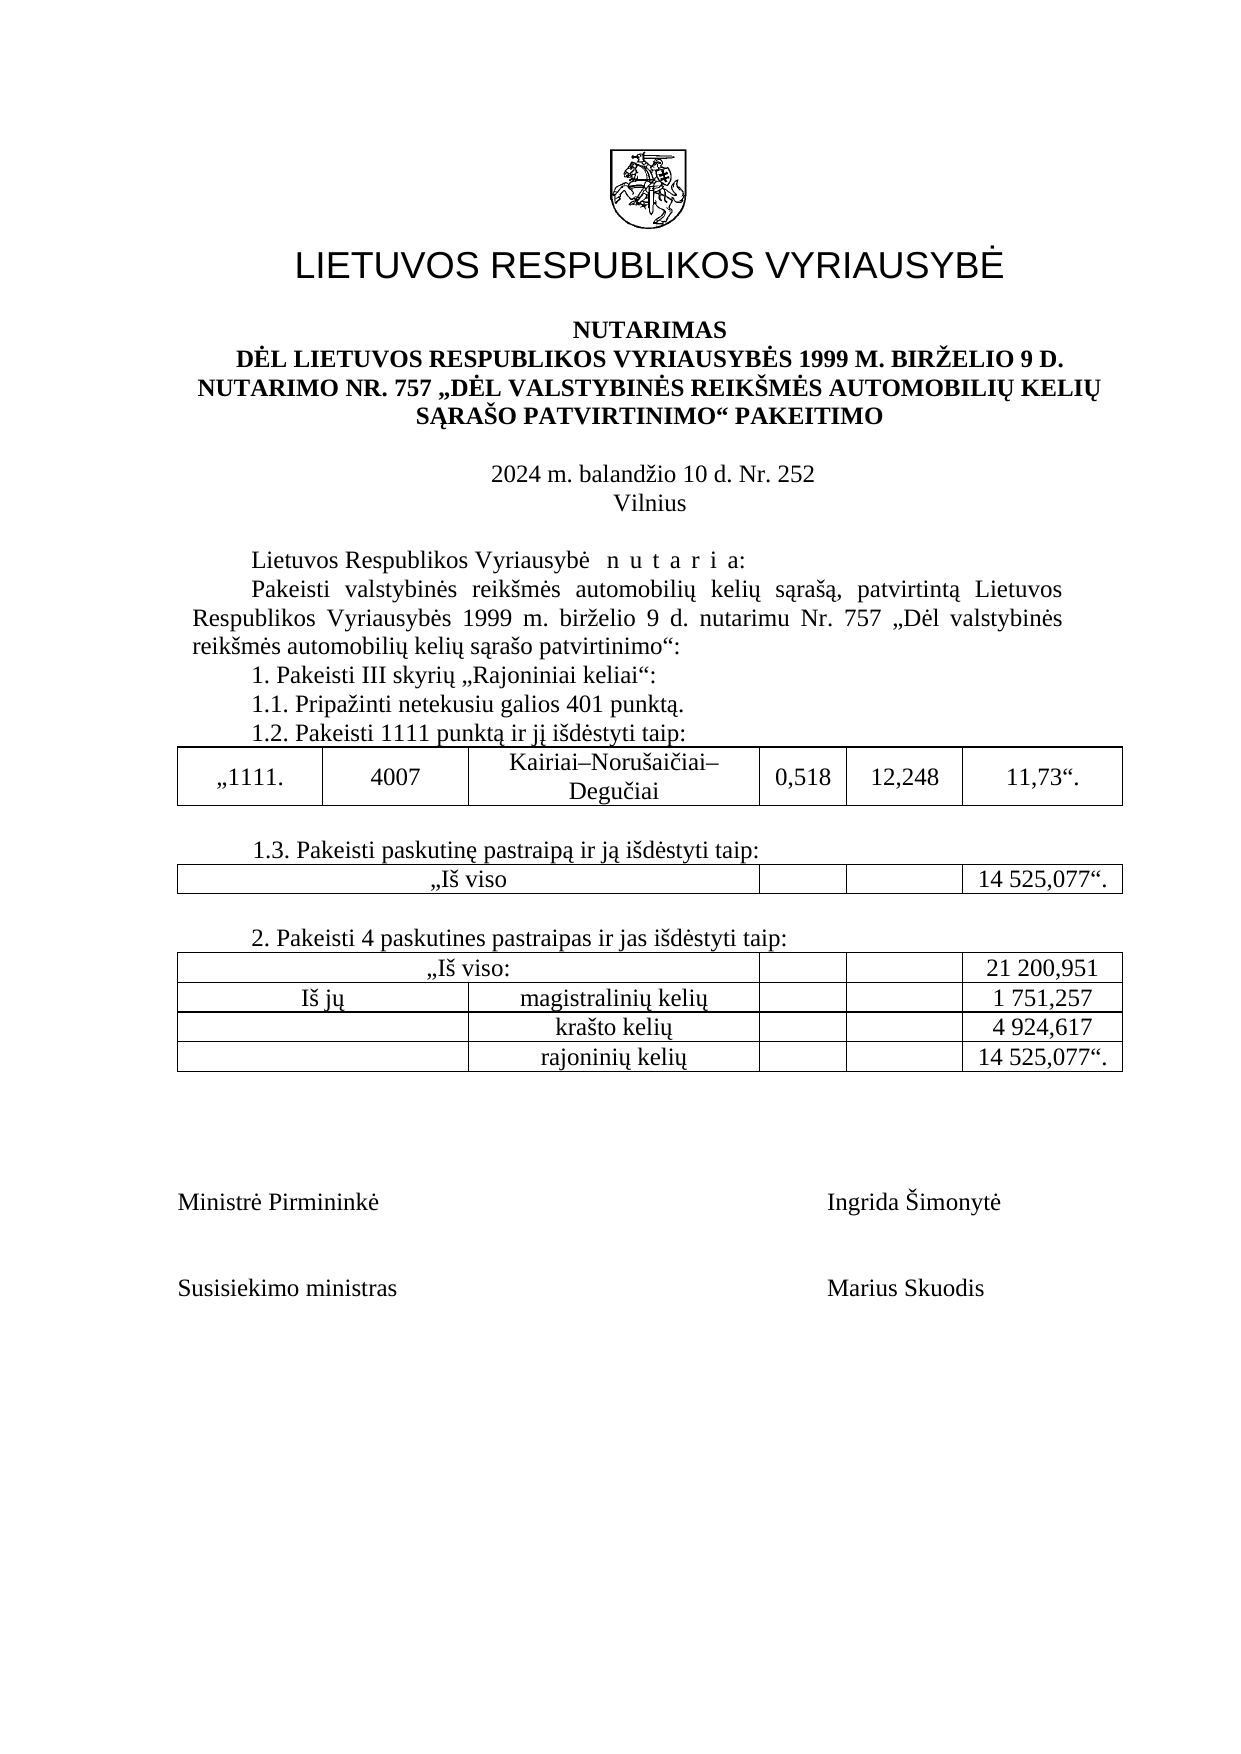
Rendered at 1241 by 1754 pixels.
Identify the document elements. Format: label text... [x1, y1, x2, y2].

table_header [760, 865, 846, 893]
table_header [847, 953, 962, 982]
text 1.2. Pakeisti 1111 punktą ir jį išdėstyti taip: [177, 718, 1122, 746]
text DĖL LIETUVOS RESPUBLIKOS vyriausybĖS 1999 M. BIRŽELIO 9 D. NUTARIMO NR. 757 „DĖL VALSTYBINĖS REIKŠMĖS AUTOMOBILIŲ KELIŲ SĄRAŠO PATVIRTINIMO“ PAKEITIMO [177, 344, 1122, 430]
table_cell [760, 1042, 846, 1071]
table_header 12,248 [847, 748, 962, 805]
table_header „1111. [178, 748, 322, 805]
table_cell [847, 1013, 962, 1041]
table_cell [760, 1013, 846, 1041]
table_header 14 525,077“. [963, 865, 1122, 893]
table_header 11,73“. [963, 748, 1122, 805]
text 2. Pakeisti 4 paskutines pastraipas ir jas išdėstyti taip: [251, 923, 1122, 952]
text Ministrė Pirmininkė Ingrida Šimonytė [177, 1187, 1122, 1216]
text 2024 m. balandžio 10 d. Nr. 252 [177, 459, 1122, 488]
text Lietuvos Respublikos Vyriausybė nutaria: [177, 545, 1122, 574]
text 1.3. Pakeisti paskutinę pastraipą ir ją išdėstyti taip: [177, 835, 1122, 863]
text Vilnius [177, 488, 1122, 516]
table_header 21 200,951 [963, 953, 1122, 982]
table_cell [847, 983, 962, 1011]
table_header „Iš viso: [178, 953, 759, 982]
table_header [847, 865, 962, 893]
table_cell [760, 983, 846, 1011]
table_cell 1 751,257 [963, 983, 1122, 1011]
table_header [760, 953, 846, 982]
table_header 0,518 [760, 748, 846, 805]
table_cell [847, 1042, 962, 1071]
text 1. Pakeisti III skyrių „Rajoniniai keliai“: [177, 660, 1122, 689]
text Pakeisti valstybinės reikšmės automobilių kelių sąrašą, patvirtintą Lietuvos Respublikos Vyriausybės 1999 m. birželio 9 d. nutarimu Nr. 757 „Dėl valstybinės reikšmės automobilių kelių sąrašo patvirtinimo“: [192, 574, 1063, 660]
table_header „Iš viso [178, 865, 759, 893]
text nutarimas [177, 315, 1122, 344]
text 1.1. Pripažinti netekusiu galios 401 punktą. [177, 689, 1122, 718]
table_cell magistralinių kelių [469, 983, 759, 1011]
table_cell Iš jų [178, 983, 468, 1011]
table_cell [178, 1013, 468, 1041]
table_cell rajoninių kelių [469, 1042, 759, 1071]
table_cell krašto kelių [469, 1013, 759, 1041]
table_header 4007 [323, 748, 468, 805]
table_cell [178, 1042, 468, 1071]
text Susisiekimo ministras Marius Skuodis [177, 1273, 1122, 1302]
text Lietuvos Respublikos Vyriausybė [177, 243, 1122, 286]
table_cell 14 525,077“. [963, 1042, 1122, 1071]
table_header Kairiai–Norušaičiai–Degučiai [469, 748, 759, 805]
table_cell 4 924,617 [963, 1013, 1122, 1041]
